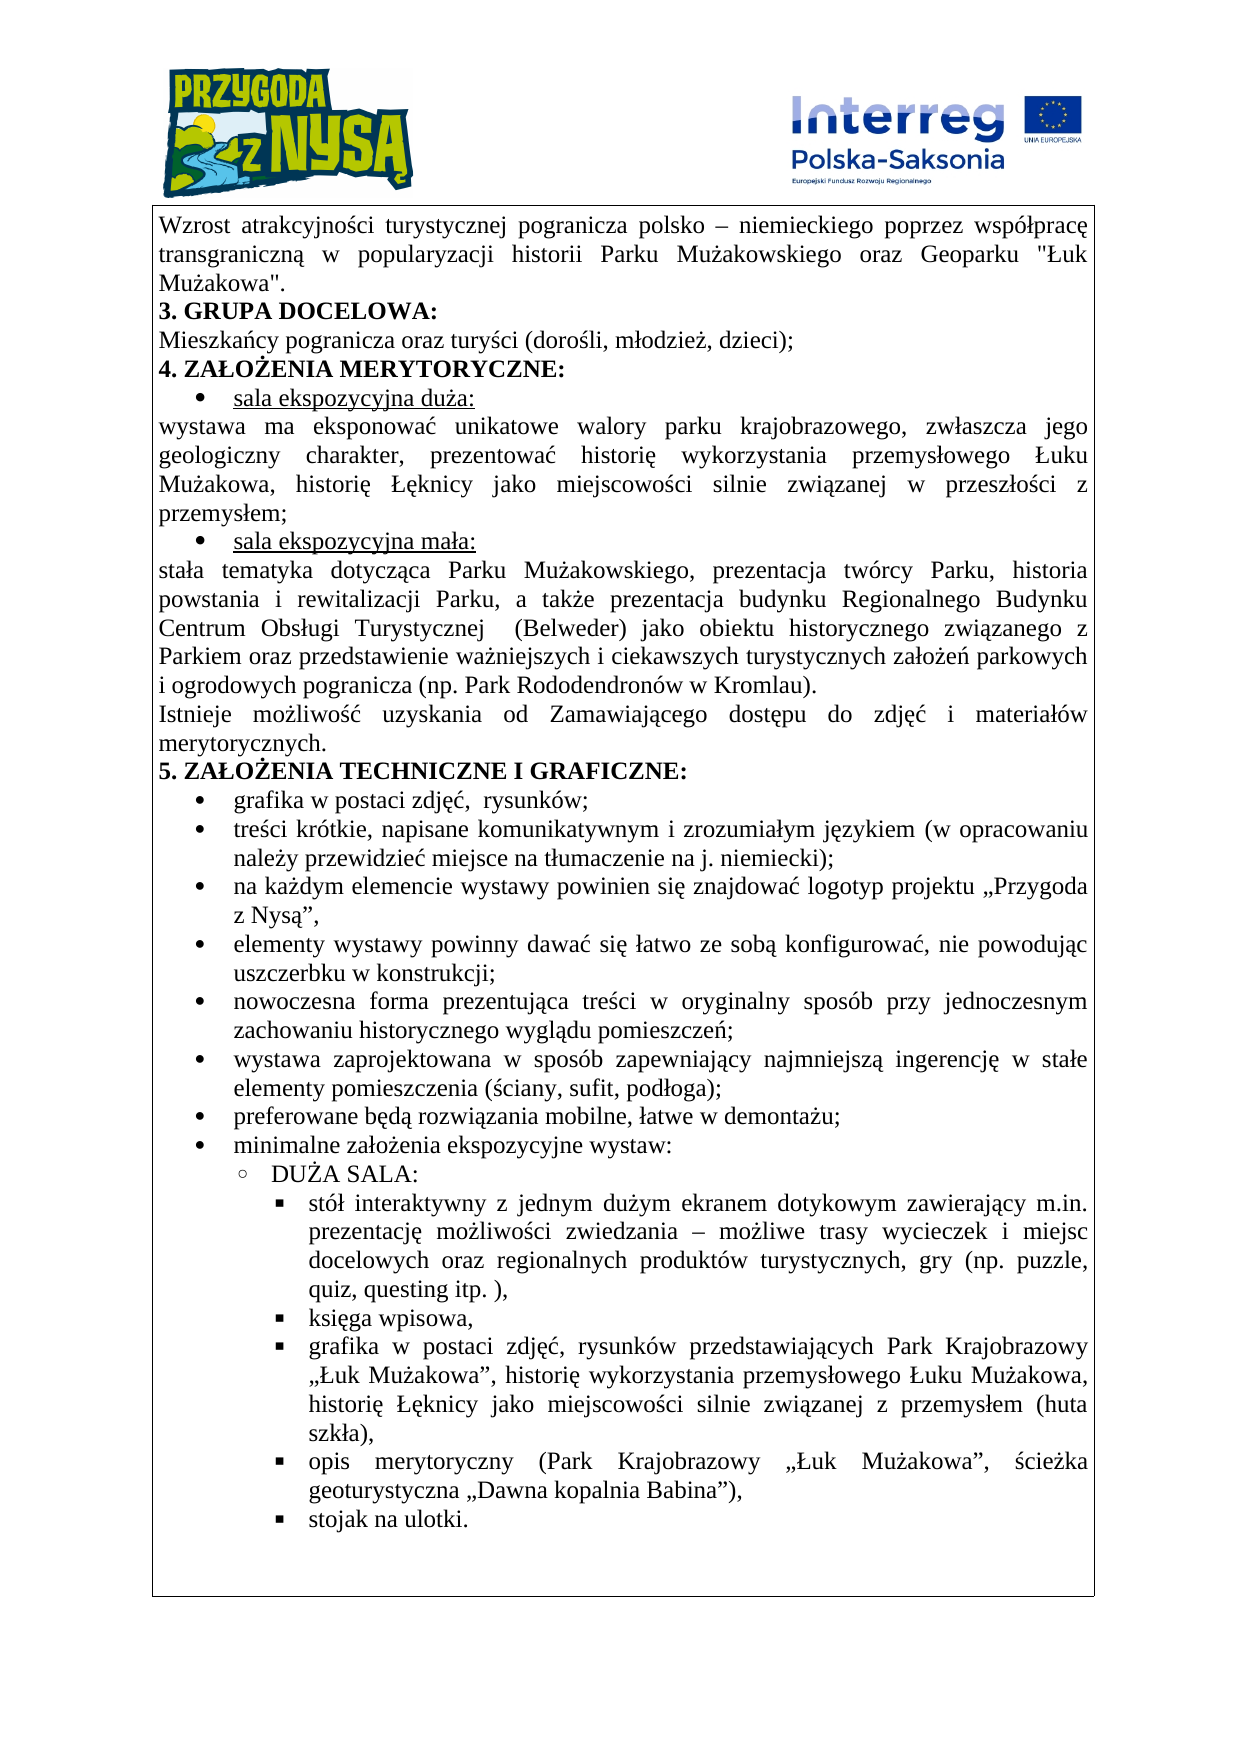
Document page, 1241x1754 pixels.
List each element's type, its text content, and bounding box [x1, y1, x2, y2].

picture [163, 68, 414, 198]
picture [786, 87, 1085, 189]
table_cell 2. CEL: Wzrost atrakcyjności turystycznej pogranicza polsko – niemieckiego poprzez współpracę transgraniczną w popularyzacji historii Parku Mużakowskiego oraz Geoparku "Łuk Mużakowa". 3. GRUPA DOCELOWA: Mieszkańcy pogranicza oraz turyści (dorośli, młodzież, dzieci); 4. ZAŁOŻENIA MERYTORYCZNE: sala ekspozycyjna duża: wystawa ma eksponować unikatowe walory parku krajobrazowego, zwłaszcza jego geologiczny charakter, prezentować historię wykorzystania przemysłowego Łuku Mużakowa, historię Łęknicy jako miejscowości silnie związanej w przeszłości z przemysłem; sala ekspozycyjna mała: stała tematyka dotycząca Parku Mużakowskiego, prezentacja twórcy Parku, historia powstania i rewitalizacji Parku, a także prezentacja budynku Regionalnego Budynku Centrum Obsługi Turystycznej (Belweder) jako obiektu historycznego związanego z Parkiem oraz przedstawienie ważniejszych i ciekawszych turystycznych założeń parkowych i ogrodowych pogranicza (np. Park Rododendronów w Kromlau). Istnieje możliwość uzyskania od Zamawiającego dostępu do zdjęć i materiałów merytorycznych. 5. ZAŁOŻENIA TECHNICZNE I GRAFICZNE: grafika w postaci zdjęć, rysunków; treści krótkie, napisane komunikatywnym i zrozumiałym językiem (w opracowaniu należy przewidzieć miejsce na tłumaczenie na j. niemiecki); na każdym elemencie wystawy powinien się znajdować logotyp projektu „Przygoda z Nysą”, elementy wystawy powinny dawać się łatwo ze sobą konfigurować, nie powodując uszczerbku w konstrukcji; nowoczesna forma prezentująca treści w oryginalny sposób przy jednoczesnym zachowaniu historycznego wyglądu pomieszczeń; wystawa zaprojektowana w sposób zapewniający najmniejszą ingerencję w stałe elementy pomieszczenia (ściany, sufit, podłoga); preferowane będą rozwiązania mobilne, łatwe w demontażu; minimalne założenia ekspozycyjne wystaw: DUŻA SALA: stół interaktywny z jednym dużym ekranem dotykowym zawierający m.in. prezentację możliwości zwiedzania – możliwe trasy wycieczek i miejsc docelowych oraz regionalnych produktów turystycznych, gry (np. puzzle, quiz, questing itp. ), księga wpisowa, grafika w postaci zdjęć, rysunków przedstawiających Park Krajobrazowy „Łuk Mużakowa”, historię wykorzystania przemysłowego Łuku Mużakowa, historię Łęknicy jako miejscowości silnie związanej z przemysłem (huta szkła), opis merytoryczny (Park Krajobrazowy „Łuk Mużakowa”, ścieżka geoturystyczna „Dawna kopalnia Babina”), stojak na ulotki. MAŁA SALA: grafika w postaci zdjęć, rysunków przedstawiających: historię powstania i rewitalizację Parku Mużakowskiego, twórcę Parku; przedstawienie samego budynku Regionalnego Centrum Obsługi Turystycznej (Belweder), opis merytoryczny (Park Mużakowski, Herman von Pückler, krótka wzmianka o powstaniu budynku „Belweder”, założenia parkowe i ogrodowe w najbliższym regionie po obu stronach granicy), kiosk multimedialny/interaktywny, ekran dotykowy, stojak na ulotki. rzut pomieszczeń, w których usytuowane będą wystawy stanowi załącznik nr 3 do Zapytania. 6. W RAMACH ZAMÓWIENIA NALEŻY WYKONAĆ: opracowania pełnego scenariusza wystawy wraz z koncepcją merytoryczną i graficzną ekspozycji, pełną treść merytoryczną wystaw, opracowania scenariusza stołu prezentacyjnego (dotykowy, multimedialny), opracowanie scenariusza kiosku multimedialnego /interaktywnego i ekranu dotykowego, projekt techniczny aranżacji ekspozycji z uwzględnieniem wszystkich niezbędnych funkcji (wystawienniczych, komunikacyjnych, oświetleniowych, multimedialnych itd.), a w szczególności zawierający opracowanie rysunkowe i opisowe przyjętych rozwiązań przestrzennych, plastycznych oraz technicznych dotyczących wykonania poszczególnych elementów aranżacji, wykonanie szczegółowych rysunków technicznych poszczególnych elementów aranżacyjnych wystawy, wykaz materiałów, wykaz urządzeń oraz elementów wykończeniowych z opisem technologii montażu, projekt elementów graficznych wchodzących w skład ekspozycji wraz ze wskazaniem źródła pozyskania grafik, jeżeli pochodzą od osób trzecich, przekazanie praw autorskich na rzecz Zamawiającego, sporządzenia kosztorysu szacunkowego wystawy, przekazanie dokumentacji w wersji papierowej oraz elektronicznej (co najmniej format PDF). 7. POSTANOWIENIA, KTÓRE ZOSTANĄ WPROWADZONE DO UMOWY [153, 206, 1094, 1596]
